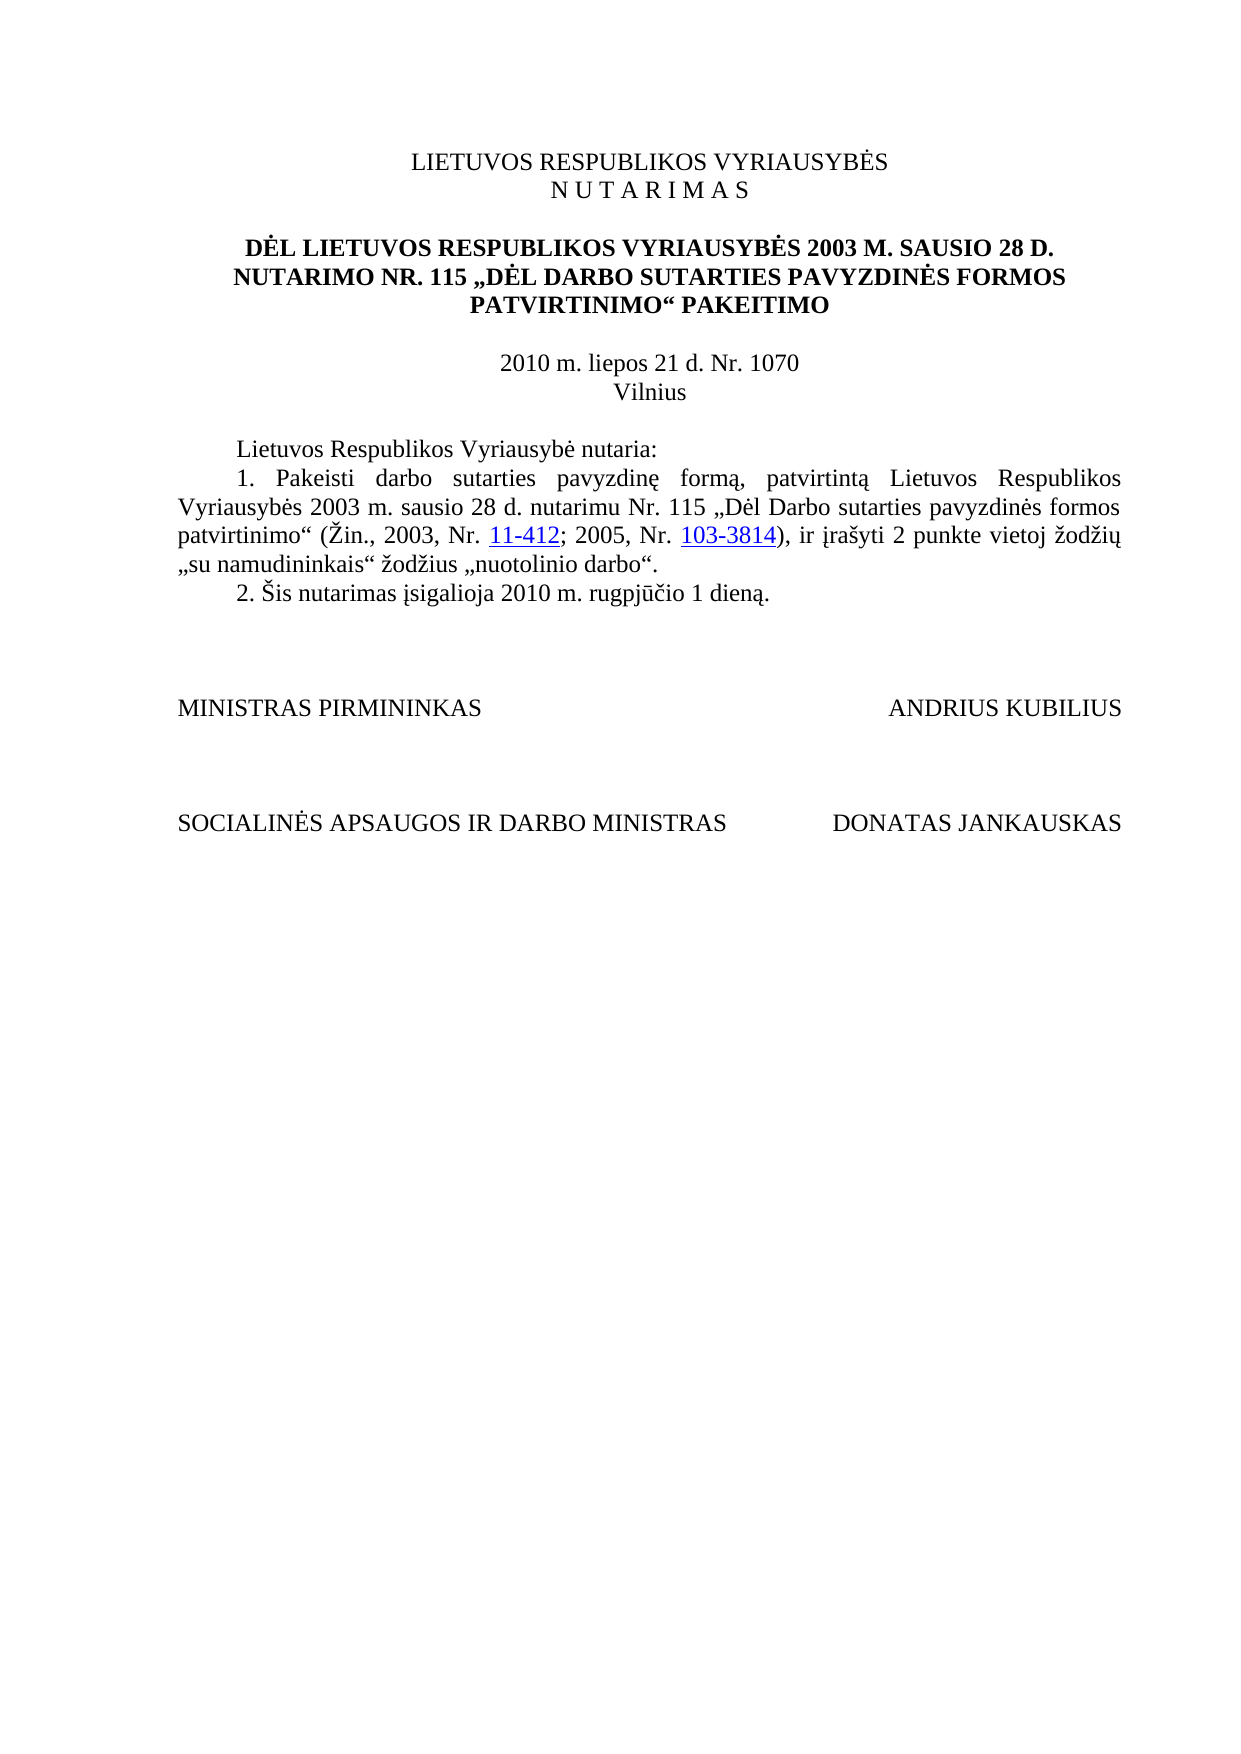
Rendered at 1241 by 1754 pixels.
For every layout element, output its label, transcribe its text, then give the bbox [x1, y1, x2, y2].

text Vilnius [177, 377, 1122, 406]
text MINISTRAS PIRMININKAS ANDRIUS KUBILIUS [177, 693, 1122, 722]
text SOCIALINĖS APSAUGOS IR DARBO MINISTRAS DONATAS JANKAUSKAS [177, 808, 1122, 837]
text N U T A R I M A S [177, 176, 1122, 204]
text 2. Šis nutarimas įsigalioja 2010 m. rugpjūčio 1 dieną. [177, 578, 1122, 607]
text LIETUVOS RESPUBLIKOS VYRIAUSYBĖS [177, 147, 1122, 176]
text 2010 m. liepos 21 d. Nr. 1070 [177, 348, 1122, 377]
text DĖL LIETUVOS RESPUBLIKOS VYRIAUSYBĖS 2003 M. SAUSIO 28 D. NUTARIMO NR. 115 „DĖL DARBO SUTARTIES PAVYZDINĖS FORMOS PATVIRTINIMO“ PAKEITIMO [177, 233, 1122, 319]
text 1. Pakeisti darbo sutarties pavyzdinę formą, patvirtintą Lietuvos Respublikos Vyriausybės 2003 m. sausio 28 d. nutarimu Nr. 115 „Dėl Darbo sutarties pavyzdinės formos patvirtinimo“ (Žin., 2003, Nr. 11-412; 2005, Nr. 103-3814), ir įrašyti 2 punkte vietoj žodžių „su namudininkais“ žodžius „nuotolinio darbo“. [177, 463, 1122, 578]
text Lietuvos Respublikos Vyriausybė nutaria: [177, 434, 1122, 463]
